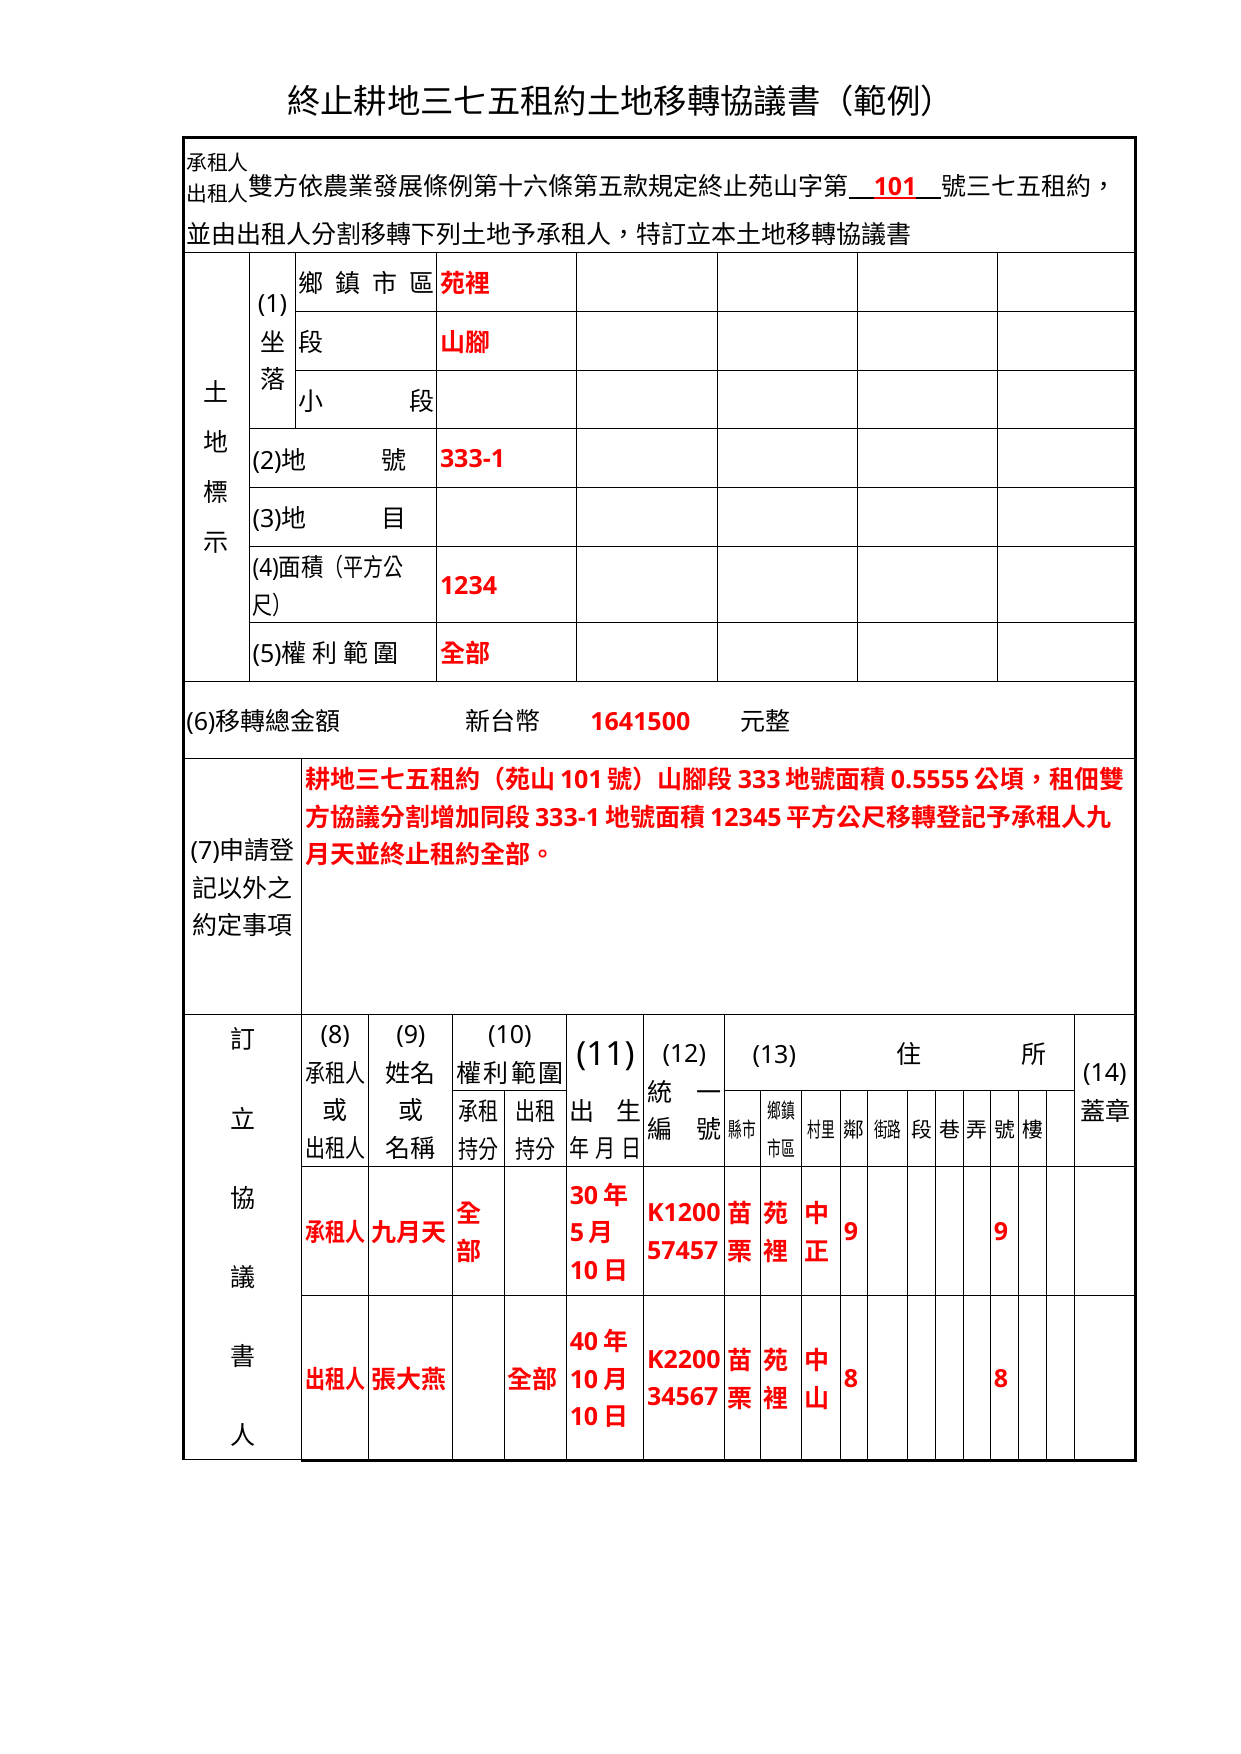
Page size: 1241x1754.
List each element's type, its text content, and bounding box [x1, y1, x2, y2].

table_cell (11) 出生 年月日 [567, 1015, 643, 1166]
table_cell (14)蓋章 [1075, 1015, 1134, 1166]
table_cell (12) 統一 編號 [644, 1015, 724, 1166]
table_cell [718, 623, 857, 681]
table_cell (9) 姓名 或 名稱 [369, 1015, 452, 1166]
table_cell [858, 312, 997, 369]
table_cell [577, 253, 717, 311]
table_cell [505, 1167, 566, 1294]
table_cell 全部 [437, 623, 576, 681]
table_cell [718, 253, 857, 311]
table_cell (3)地 目 [250, 488, 436, 546]
table_cell [868, 1167, 907, 1294]
table_cell 全部 [505, 1296, 566, 1459]
table_cell 段 [296, 312, 436, 369]
table_cell 號 [991, 1091, 1018, 1166]
table_cell [998, 371, 1134, 428]
table_cell 鄉鎮市區 [296, 253, 436, 311]
table_cell [718, 312, 857, 369]
table_cell 樓 [1019, 1091, 1046, 1166]
table_cell (13) 住 所 [725, 1015, 1074, 1090]
table_cell [998, 488, 1134, 546]
table_cell 九月天 [369, 1167, 452, 1294]
table_cell 苑裡 [761, 1296, 801, 1459]
table_cell [1047, 1167, 1074, 1294]
table_cell 村里 [802, 1091, 840, 1166]
table_cell 山腳 [437, 312, 576, 369]
table_cell 1234 [437, 547, 576, 622]
table_cell 弄 [964, 1091, 990, 1166]
table_cell [437, 488, 576, 546]
table_cell [858, 488, 997, 546]
table_cell (2)地 號 [250, 429, 436, 487]
table_cell (1)坐落 [250, 253, 295, 428]
table_cell 鄰 [841, 1091, 867, 1166]
table_cell [437, 371, 576, 428]
table_cell [998, 312, 1134, 369]
table_cell (4)面積（平方公尺） [250, 547, 436, 622]
table_cell [577, 371, 717, 428]
table_cell 承租人 [302, 1167, 368, 1294]
table_cell [1019, 1167, 1046, 1294]
table_cell [718, 371, 857, 428]
table_cell [908, 1296, 935, 1459]
table_cell [577, 312, 717, 369]
table_cell (7)申請登記以外之約定事項 [185, 759, 301, 1014]
table_cell [1075, 1167, 1134, 1294]
table_cell 出租持分 [505, 1091, 566, 1166]
table_cell 街路 [868, 1091, 907, 1166]
table_cell 段 [908, 1091, 935, 1166]
table_cell 苗栗 [725, 1167, 760, 1294]
table_cell 苗栗 [725, 1296, 760, 1459]
table_cell [1047, 1296, 1074, 1459]
table_cell 40年10月10日 [567, 1296, 643, 1459]
table_cell [858, 253, 997, 311]
table_cell 中山 [802, 1296, 840, 1459]
table_cell [1019, 1296, 1046, 1459]
table_cell [577, 429, 717, 487]
table_cell 巷 [936, 1091, 963, 1166]
table_cell 9 [991, 1167, 1018, 1294]
table_cell [577, 623, 717, 681]
table_cell [858, 623, 997, 681]
table_cell 訂立協議書人 [185, 1015, 301, 1459]
table_cell 9 [841, 1167, 867, 1294]
table_cell (10) 權利範圍 [453, 1015, 566, 1090]
table_cell [718, 429, 857, 487]
table_cell [858, 429, 997, 487]
table_cell [998, 253, 1134, 311]
table_cell 小段 [296, 371, 436, 428]
table_cell [998, 547, 1134, 622]
table_cell [964, 1296, 990, 1459]
table_cell [577, 488, 717, 546]
table_cell [936, 1167, 963, 1294]
table_cell [936, 1296, 963, 1459]
table_cell [868, 1296, 907, 1459]
table_cell [964, 1167, 990, 1294]
table_cell 8 [991, 1296, 1018, 1459]
table_cell 土 地 標 示 [185, 253, 249, 681]
table_cell 30年5月10日 [567, 1167, 643, 1294]
table_cell 鄉鎮 市區 [761, 1091, 801, 1166]
table_cell [998, 623, 1134, 681]
table_cell [1047, 1091, 1074, 1166]
table_cell K220034567 [644, 1296, 724, 1459]
table_cell [453, 1296, 504, 1459]
table_cell 張大燕 [369, 1296, 452, 1459]
table_cell 承租持分 [453, 1091, 504, 1166]
text 終止耕地三七五租約土地移轉協議書（範例） [187, 61, 1053, 136]
table_cell [577, 547, 717, 622]
table_cell (8) 承租人或 出租人 [302, 1015, 368, 1166]
table_cell [858, 547, 997, 622]
table_cell 中正 [802, 1167, 840, 1294]
table_cell 苑裡 [437, 253, 576, 311]
table_cell (6)移轉總金額 新台幣 1641500 元整 [185, 682, 1134, 758]
table_cell 8 [841, 1296, 867, 1459]
table_cell [908, 1167, 935, 1294]
table_cell [1075, 1296, 1134, 1459]
table_header 承租人出租人雙方依農業發展條例第十六條第五款規定終止苑山字第 101 號三七五租約，並由出租人分割移轉下列土地予承租人，特訂立本土地移轉協議書 [185, 139, 1134, 252]
table_cell [718, 488, 857, 546]
table_cell 耕地三七五租約（苑山101號）山腳段333地號面積0.5555公頃，租佃雙方協議分割增加同段333-1地號面積12345平方公尺移轉登記予承租人九月天並終止租約全部。 [302, 759, 1134, 1014]
table_cell (5)權 利 範 圍 [250, 623, 436, 681]
table_cell 全部 [453, 1167, 504, 1294]
table_cell 333-1 [437, 429, 576, 487]
table_cell K120057457 [644, 1167, 724, 1294]
table_cell [998, 429, 1134, 487]
table_cell [858, 371, 997, 428]
table_cell 出租人 [302, 1296, 368, 1459]
table_cell 縣市 [725, 1091, 760, 1166]
table_cell 苑裡 [761, 1167, 801, 1294]
table_cell [718, 547, 857, 622]
